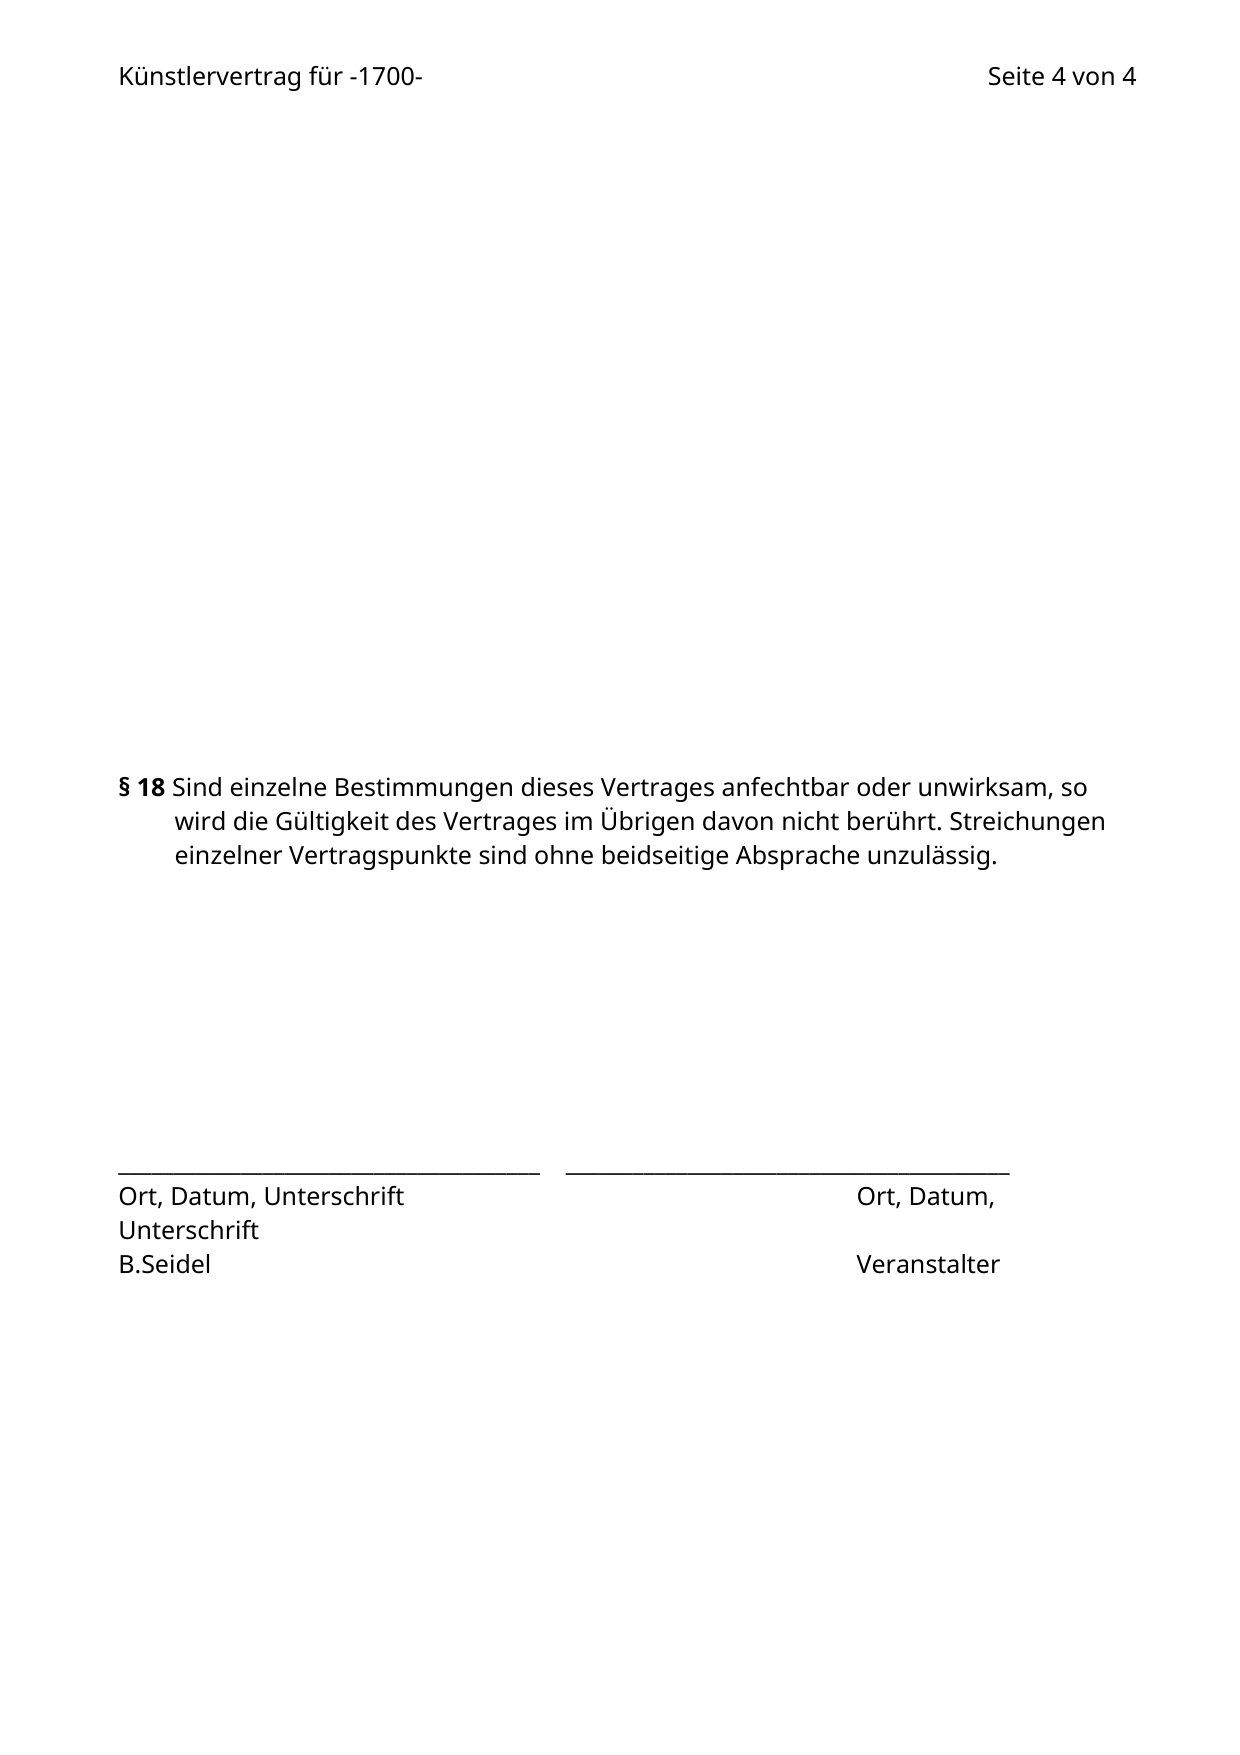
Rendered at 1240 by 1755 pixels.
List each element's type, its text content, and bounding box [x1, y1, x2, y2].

text § 18 Sind einzelne Bestimmungen dieses Vertrages anfechtbar oder unwirksam, so wird die Gültigkeit des Vertrages im Übrigen davon nicht berührt. Streichungen einzelner Vertragspunkte sind ohne beidseitige Absprache unzulässig. [118, 770, 1136, 872]
text ______________________________________ ________________________________________ [118, 1144, 1136, 1178]
text Ort, Datum, Unterschrift Ort, Datum, Unterschrift [118, 1178, 1136, 1247]
text B.Seidel Veranstalter [118, 1247, 1136, 1281]
